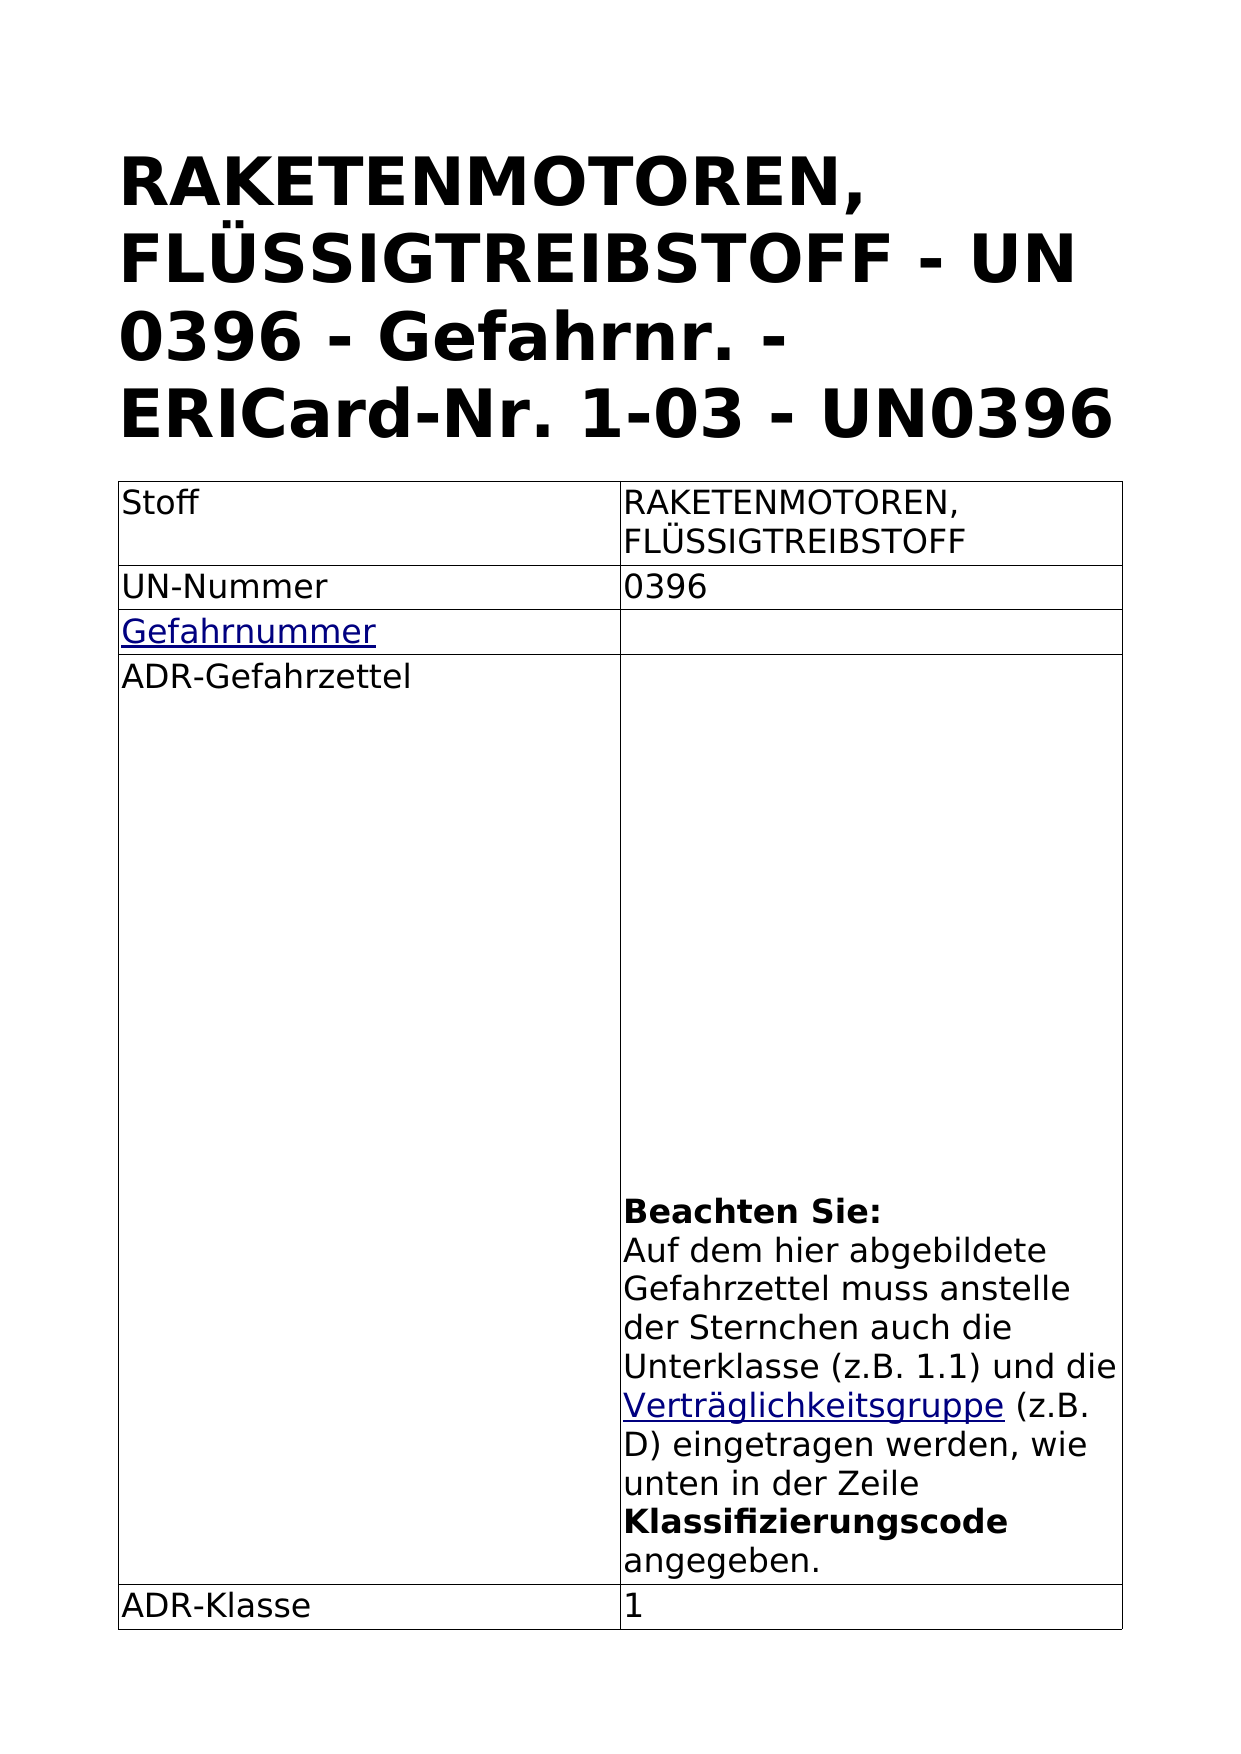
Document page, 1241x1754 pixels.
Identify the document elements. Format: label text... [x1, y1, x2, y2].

table_cell 0396 [621, 566, 1122, 609]
table_cell ADR-Gefahrzettel [119, 655, 620, 1584]
table_cell Beachten Sie: Auf dem hier abgebildete Gefahrzettel muss anstelle der Sternchen auch die Unterklasse (z.B. 1.1) und die Verträglichkeitsgruppe (z.B. D) eingetragen werden, wie unten in der Zeile Klassifizierungscode angegeben. [621, 655, 1122, 1584]
table_cell [621, 610, 1122, 654]
subtitle RAKETENMOTOREN, FLÜSSIGTREIBSTOFF - UN 0396 - Gefahrnr. - ERICard-Nr. 1-03 - UN0396 [118, 143, 1122, 453]
table_cell 1 [621, 1585, 1122, 1628]
table_header Stoff [119, 482, 620, 564]
table_cell ADR-Klasse [119, 1585, 620, 1628]
table_header RAKETENMOTOREN, FLÜSSIGTREIBSTOFF [621, 482, 1122, 564]
table_cell UN-Nummer [119, 566, 620, 609]
table_cell Gefahrnummer [119, 610, 620, 654]
